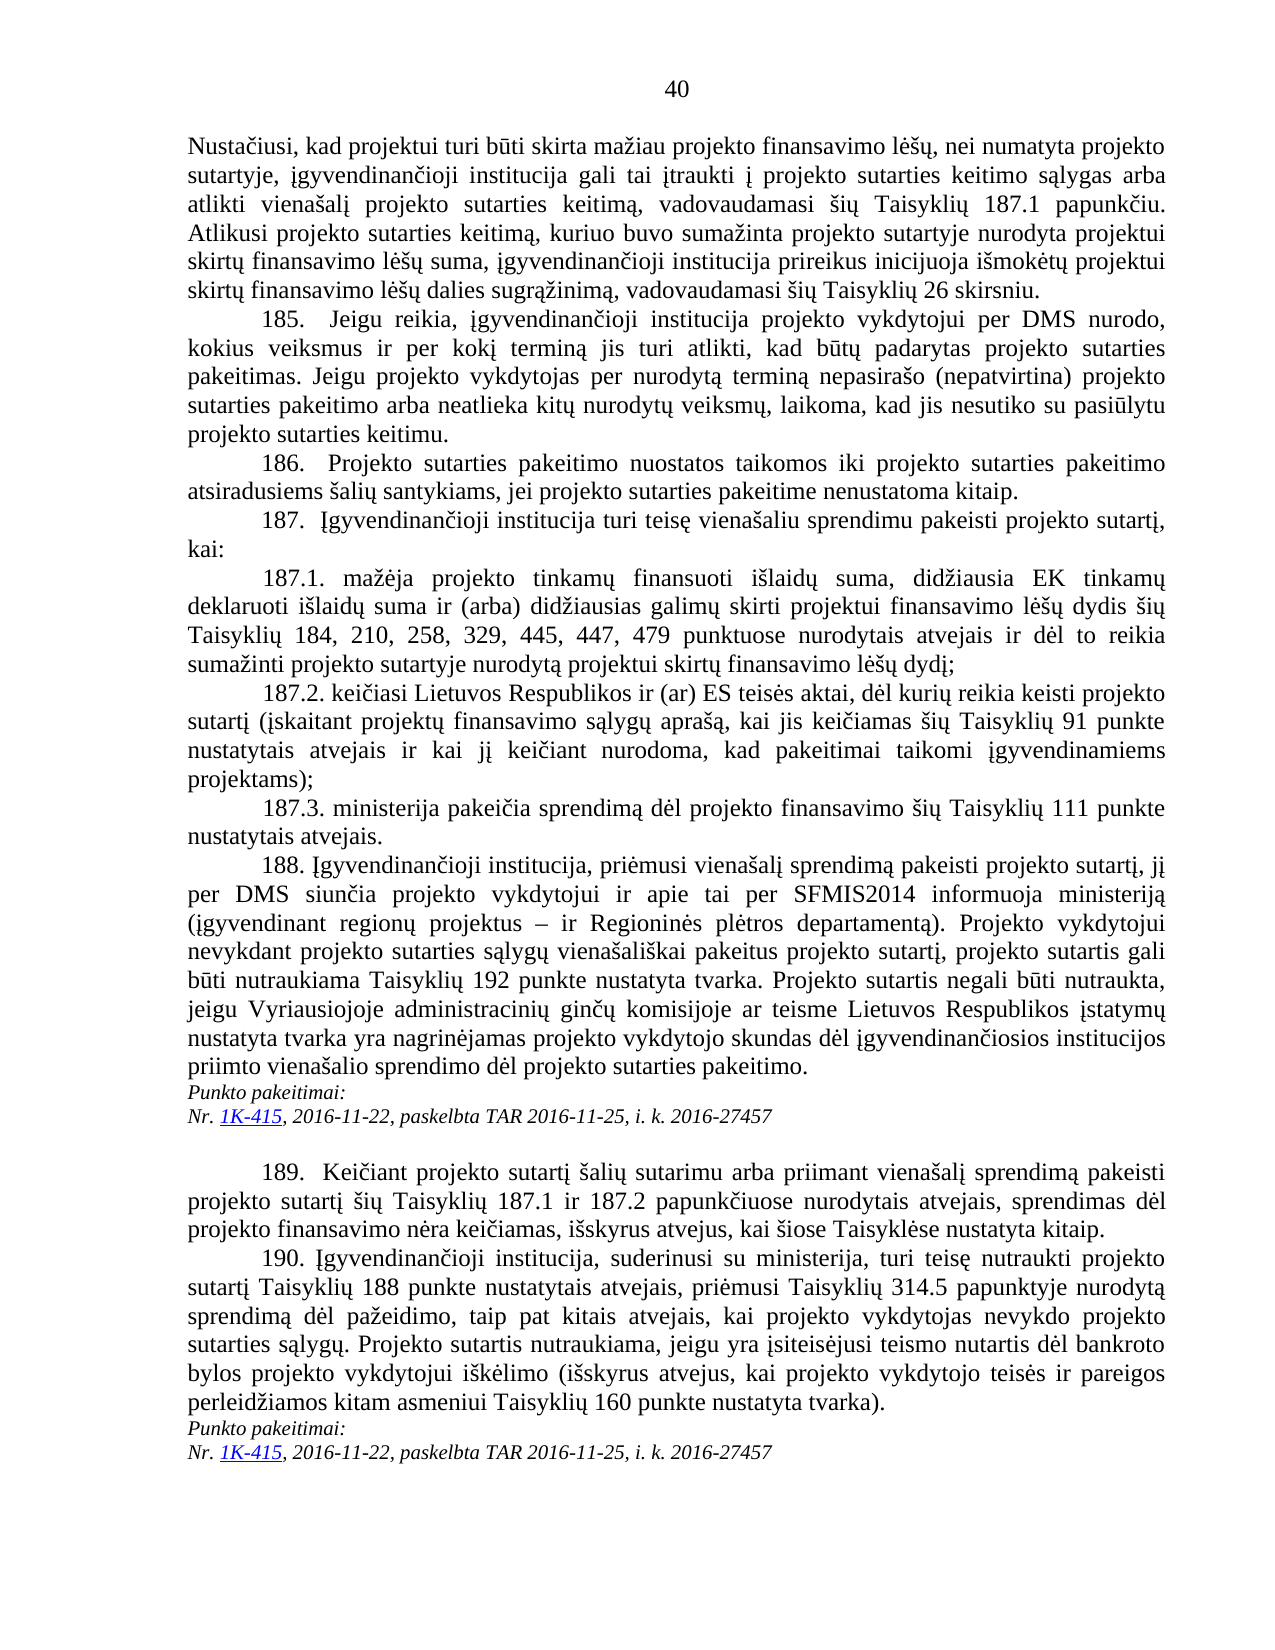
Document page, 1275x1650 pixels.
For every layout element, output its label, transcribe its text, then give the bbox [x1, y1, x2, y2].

text 188. Įgyvendinančioji institucija, priėmusi vienašalį sprendimą pakeisti projekto sutartį, jį per DMS siunčia projekto vykdytojui ir apie tai per SFMIS2014 informuoja ministeriją (įgyvendinant regionų projektus – ir Regioninės plėtros departamentą). Projekto vykdytojui nevykdant projekto sutarties sąlygų vienašališkai pakeitus projekto sutartį, projekto sutartis gali būti nutraukiama Taisyklių 192 punkte nustatyta tvarka. Projekto sutartis negali būti nutraukta, jeigu Vyriausiojoje administracinių ginčų komisijoje ar teisme Lietuvos Respublikos įstatymų nustatyta tvarka yra nagrinėjamas projekto vykdytojo skundas dėl įgyvendinančiosios institucijos priimto vienašalio sprendimo dėl projekto sutarties pakeitimo. [187, 850, 1167, 1080]
text Punkto pakeitimai: [187, 1080, 1167, 1104]
text Nustačiusi, kad projektui turi būti skirta mažiau projekto finansavimo lėšų, nei numatyta projekto sutartyje, įgyvendinančioji institucija gali tai įtraukti į projekto sutarties keitimo sąlygas arba atlikti vienašalį projekto sutarties keitimą, vadovaudamasi šių Taisyklių 187.1 papunkčiu. Atlikusi projekto sutarties keitimą, kuriuo buvo sumažinta projekto sutartyje nurodyta projektui skirtų finansavimo lėšų suma, įgyvendinančioji institucija prireikus inicijuoja išmokėtų projektui skirtų finansavimo lėšų dalies sugrąžinimą, vadovaudamasi šių Taisyklių 26 skirsniu. [187, 131, 1167, 304]
text 187.1. mažėja projekto tinkamų finansuoti išlaidų suma, didžiausia EK tinkamų deklaruoti išlaidų suma ir (arba) didžiausias galimų skirti projektui finansavimo lėšų dydis šių Taisyklių 184, 210, 258, 329, 445, 447, 479 punktuose nurodytais atvejais ir dėl to reikia sumažinti projekto sutartyje nurodytą projektui skirtų finansavimo lėšų dydį; [187, 563, 1167, 678]
text 189. Keičiant projekto sutartį šalių sutarimu arba priimant vienašalį sprendimą pakeisti projekto sutartį šių Taisyklių 187.1 ir 187.2 papunkčiuose nurodytais atvejais, sprendimas dėl projekto finansavimo nėra keičiamas, išskyrus atvejus, kai šiose Taisyklėse nustatyta kitaip. [187, 1157, 1167, 1243]
text Nr. 1K-415, 2016-11-22, paskelbta TAR 2016-11-25, i. k. 2016-27457 [187, 1104, 1167, 1128]
text 190. Įgyvendinančioji institucija, suderinusi su ministerija, turi teisę nutraukti projekto sutartį Taisyklių 188 punkte nustatytais atvejais, priėmusi Taisyklių 314.5 papunktyje nurodytą sprendimą dėl pažeidimo, taip pat kitais atvejais, kai projekto vykdytojas nevykdo projekto sutarties sąlygų. Projekto sutartis nutraukiama, jeigu yra įsiteisėjusi teismo nutartis dėl bankroto bylos projekto vykdytojui iškėlimo (išskyrus atvejus, kai projekto vykdytojo teisės ir pareigos perleidžiamos kitam asmeniui Taisyklių 160 punkte nustatyta tvarka). [187, 1243, 1167, 1416]
text 185. Jeigu reikia, įgyvendinančioji institucija projekto vykdytojui per DMS nurodo, kokius veiksmus ir per kokį terminą jis turi atlikti, kad būtų padarytas projekto sutarties pakeitimas. Jeigu projekto vykdytojas per nurodytą terminą nepasirašo (nepatvirtina) projekto sutarties pakeitimo arba neatlieka kitų nurodytų veiksmų, laikoma, kad jis nesutiko su pasiūlytu projekto sutarties keitimu. [187, 304, 1167, 448]
text Nr. 1K-415, 2016-11-22, paskelbta TAR 2016-11-25, i. k. 2016-27457 [187, 1440, 1167, 1464]
text 187. Įgyvendinančioji institucija turi teisę vienašaliu sprendimu pakeisti projekto sutartį, kai: [187, 505, 1167, 563]
text Punkto pakeitimai: [187, 1416, 1167, 1440]
text 186. Projekto sutarties pakeitimo nuostatos taikomos iki projekto sutarties pakeitimo atsiradusiems šalių santykiams, jei projekto sutarties pakeitime nenustatoma kitaip. [187, 448, 1167, 505]
text 187.3. ministerija pakeičia sprendimą dėl projekto finansavimo šių Taisyklių 111 punkte nustatytais atvejais. [187, 793, 1167, 850]
text 187.2. keičiasi Lietuvos Respublikos ir (ar) ES teisės aktai, dėl kurių reikia keisti projekto sutartį (įskaitant projektų finansavimo sąlygų aprašą, kai jis keičiamas šių Taisyklių 91 punkte nustatytais atvejais ir kai jį keičiant nurodoma, kad pakeitimai taikomi įgyvendinamiems projektams); [187, 678, 1167, 793]
